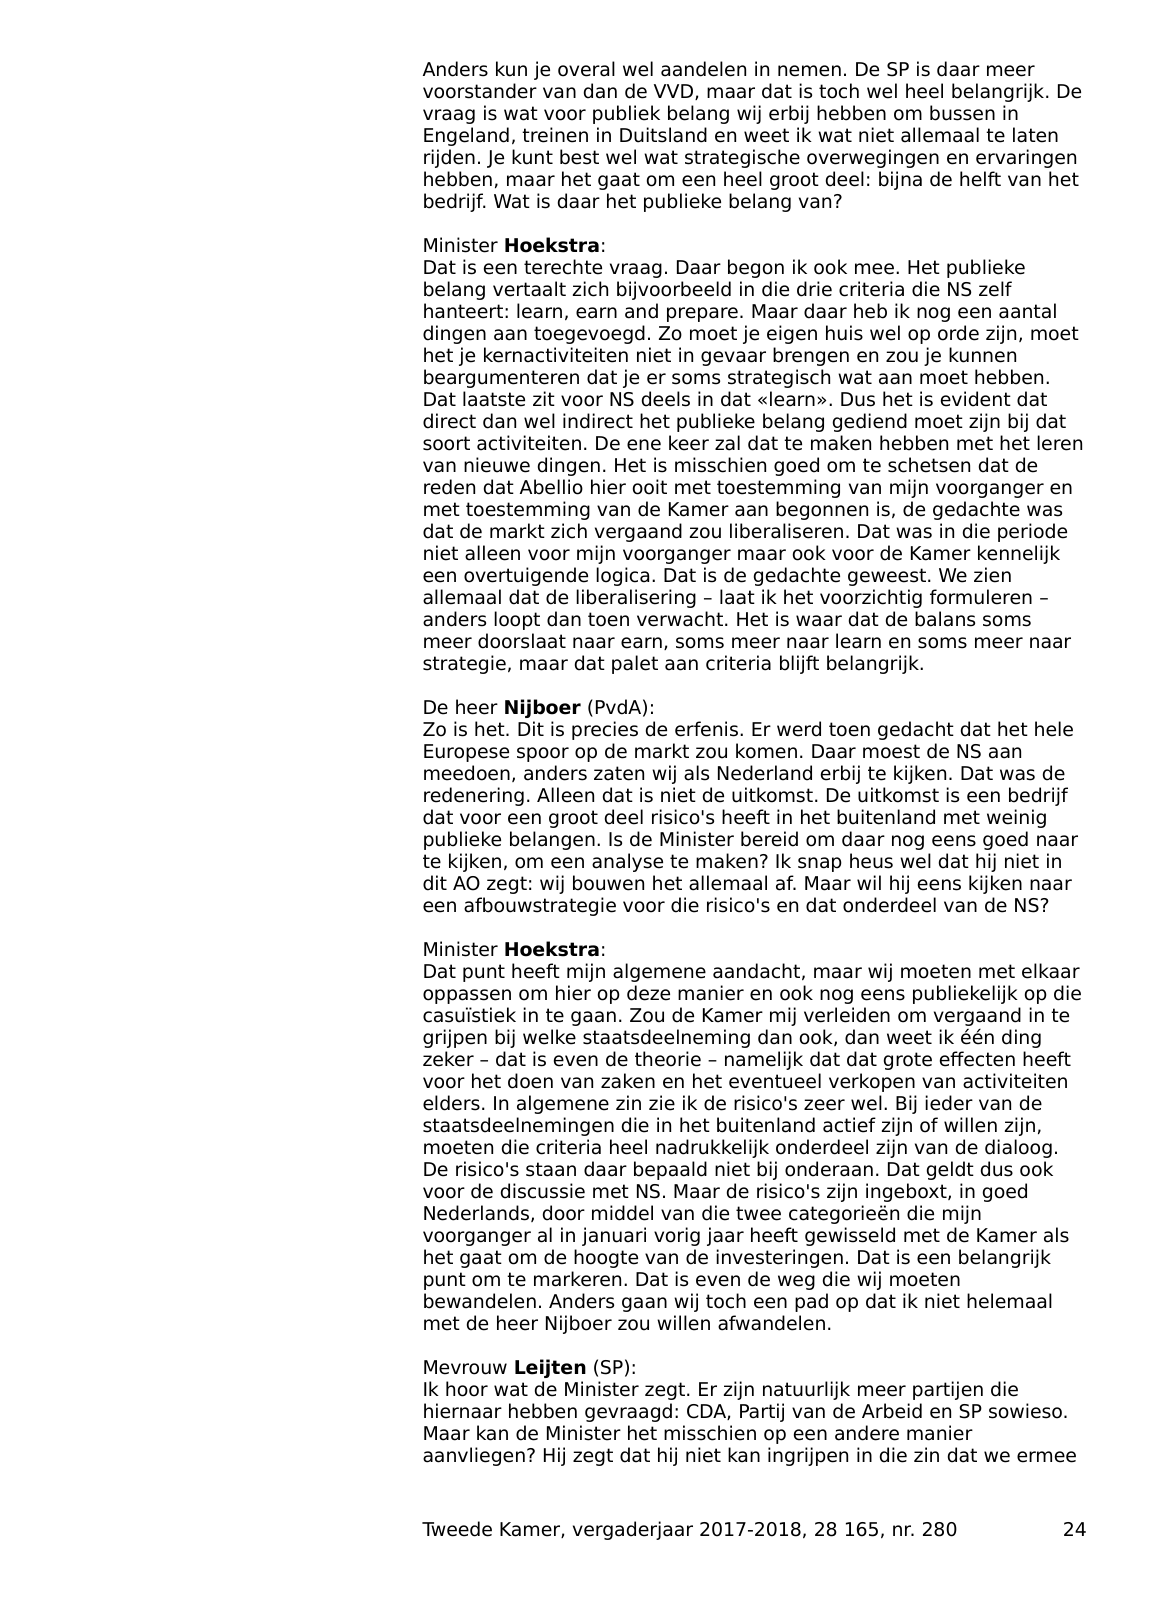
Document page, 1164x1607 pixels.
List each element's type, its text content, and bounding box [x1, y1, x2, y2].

text Zo is het. Dit is precies de erfenis. Er werd toen gedacht dat het hele Europese spoor op de markt zou komen. Daar moest de NS aan meedoen, anders zaten wij als Nederland erbij te kijken. Dat was de redenering. Alleen dat is niet de uitkomst. De uitkomst is een bedrijf dat voor een groot deel risico's heeft in het buitenland met weinig publieke belangen. Is de Minister bereid om daar nog eens goed naar te kijken, om een analyse te maken? Ik snap heus wel dat hij niet in dit AO zegt: wij bouwen het allemaal af. Maar wil hij eens kijken naar een afbouwstrategie voor die risico's en dat onderdeel van de NS? [422, 719, 1087, 917]
text Dat is een terechte vraag. Daar begon ik ook mee. Het publieke belang vertaalt zich bijvoorbeeld in die drie criteria die NS zelf hanteert: learn, earn and prepare. Maar daar heb ik nog een aantal dingen aan toegevoegd. Zo moet je eigen huis wel op orde zijn, moet het je kernactiviteiten niet in gevaar brengen en zou je kunnen beargumenteren dat je er soms strategisch wat aan moet hebben. Dat laatste zit voor NS deels in dat «learn». Dus het is evident dat direct dan wel indirect het publieke belang gediend moet zijn bij dat soort activiteiten. De ene keer zal dat te maken hebben met het leren van nieuwe dingen. Het is misschien goed om te schetsen dat de reden dat Abellio hier ooit met toestemming van mijn voorganger en met toestemming van de Kamer aan begonnen is, de gedachte was dat de markt zich vergaand zou liberaliseren. Dat was in die periode niet alleen voor mijn voorganger maar ook voor de Kamer kennelijk een overtuigende logica. Dat is de gedachte geweest. We zien allemaal dat de liberalisering – laat ik het voorzichtig formuleren – anders loopt dan toen verwacht. Het is waar dat de balans soms meer doorslaat naar earn, soms meer naar learn en soms meer naar strategie, maar dat palet aan criteria blijft belangrijk. [422, 257, 1087, 675]
text Dat punt heeft mijn algemene aandacht, maar wij moeten met elkaar oppassen om hier op deze manier en ook nog eens publiekelijk op die casuïstiek in te gaan. Zou de Kamer mij verleiden om vergaand in te grijpen bij welke staatsdeelneming dan ook, dan weet ik één ding zeker – dat is even de theorie – namelijk dat dat grote effecten heeft voor het doen van zaken en het eventueel verkopen van activiteiten elders. In algemene zin zie ik de risico's zeer wel. Bij ieder van de staatsdeelnemingen die in het buitenland actief zijn of willen zijn, moeten die criteria heel nadrukkelijk onderdeel zijn van de dialoog. De risico's staan daar bepaald niet bij onderaan. Dat geldt dus ook voor de discussie met NS. Maar de risico's zijn ingeboxt, in goed Nederlands, door middel van die twee categorieën die mijn voorganger al in januari vorig jaar heeft gewisseld met de Kamer als het gaat om de hoogte van de investeringen. Dat is een belangrijk punt om te markeren. Dat is even de weg die wij moeten bewandelen. Anders gaan wij toch een pad op dat ik niet helemaal met de heer Nijboer zou willen afwandelen. [422, 961, 1087, 1334]
text Anders kun je overal wel aandelen in nemen. De SP is daar meer voorstander van dan de VVD, maar dat is toch wel heel belangrijk. De vraag is wat voor publiek belang wij erbij hebben om bussen in Engeland, treinen in Duitsland en weet ik wat niet allemaal te laten rijden. Je kunt best wel wat strategische overwegingen en ervaringen hebben, maar het gaat om een heel groot deel: bijna de helft van het bedrijf. Wat is daar het publieke belang van? [422, 59, 1087, 213]
text Ik hoor wat de Minister zegt. Er zijn natuurlijk meer partijen die hiernaar hebben gevraagd: CDA, Partij van de Arbeid en SP sowieso. Maar kan de Minister het misschien op een andere manier aanvliegen? Hij zegt dat hij niet kan ingrijpen in die zin dat we ermee [422, 1379, 1087, 1467]
text De heer Nijboer (PvdA): [422, 697, 1087, 719]
text Minister Hoekstra: [422, 939, 1087, 961]
text Minister Hoekstra: [422, 235, 1087, 257]
text Mevrouw Leijten (SP): [422, 1357, 1087, 1379]
